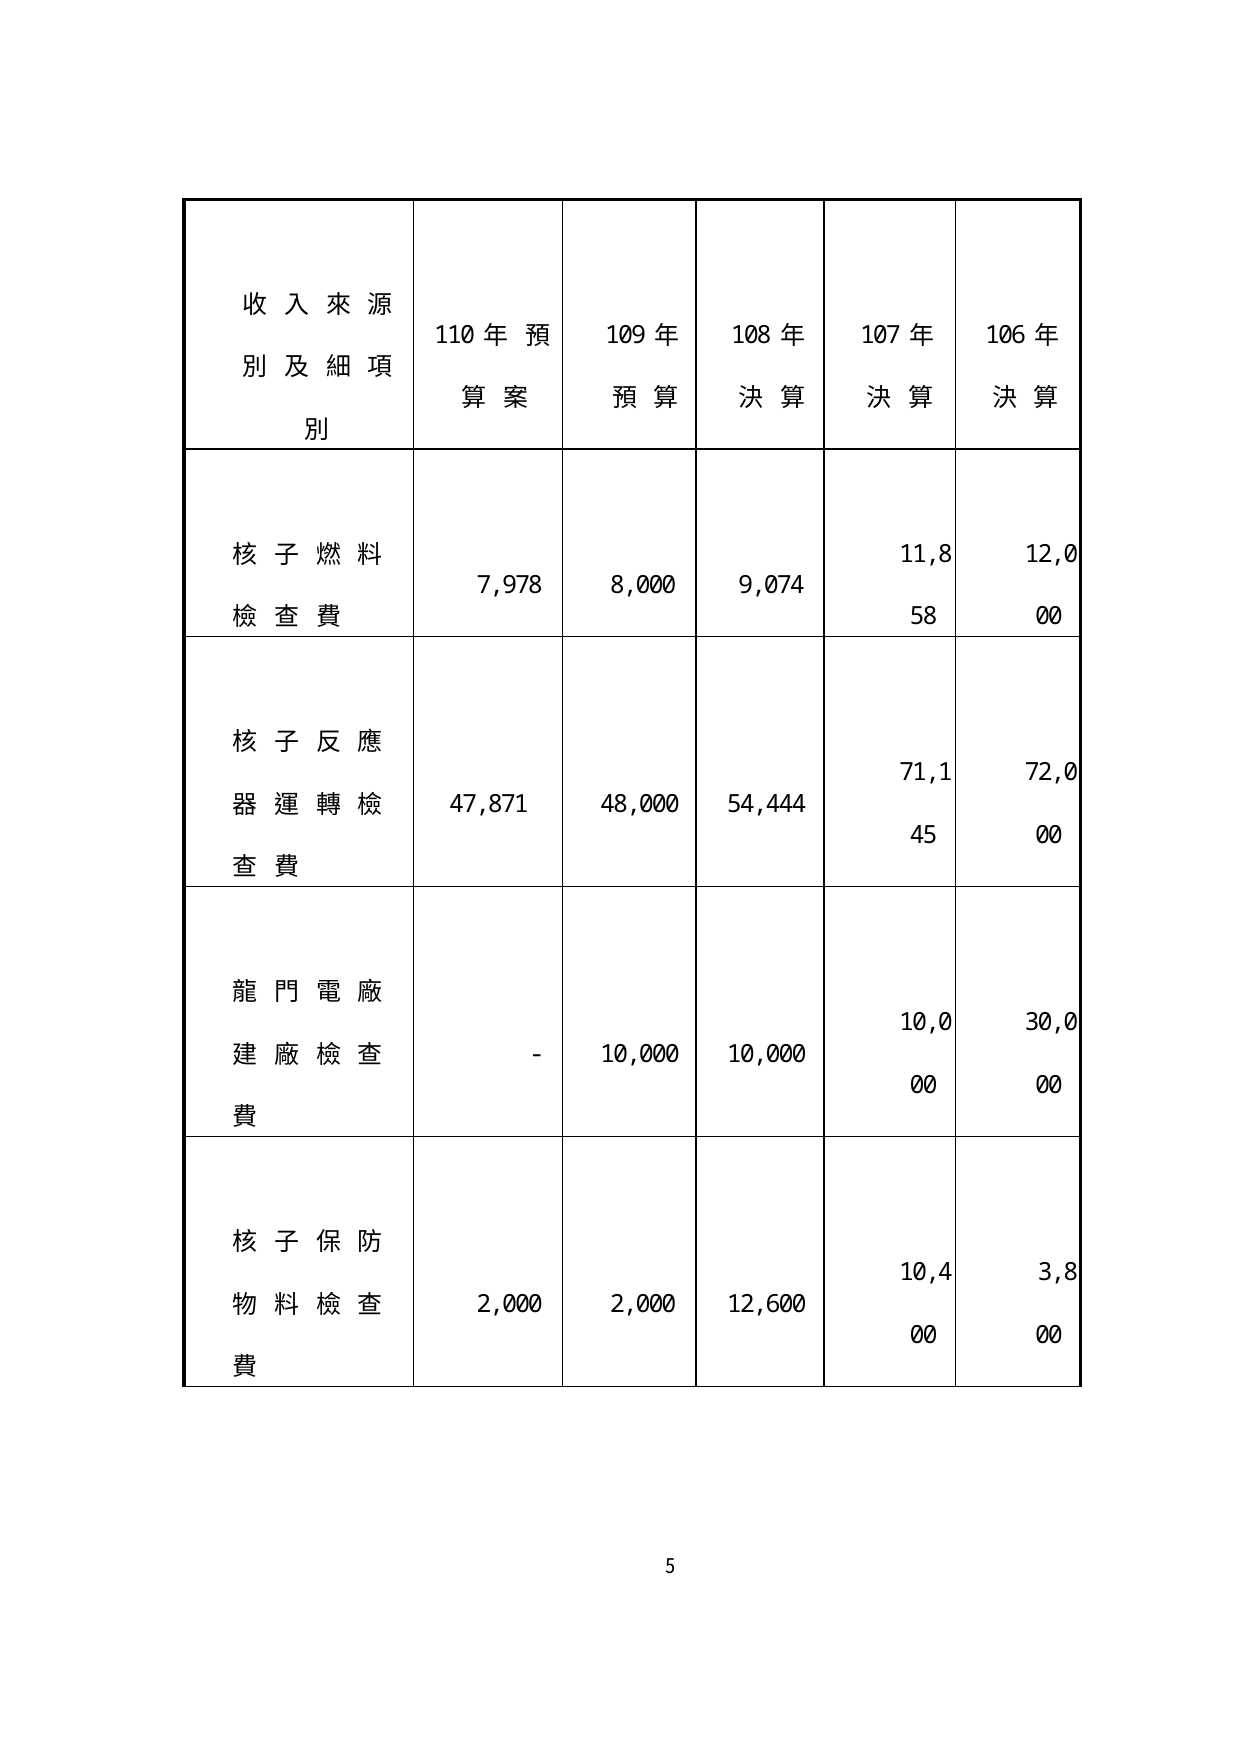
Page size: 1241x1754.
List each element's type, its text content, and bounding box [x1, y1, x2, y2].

table_cell - [414, 887, 562, 1136]
table_cell 龍門電廠建廠檢查費 [186, 887, 413, 1136]
table_cell 10,000 [825, 887, 955, 1136]
table_cell 30,000 [956, 887, 1079, 1136]
table_cell 71,145 [825, 637, 955, 886]
table_cell 54,444 [697, 637, 823, 886]
table_cell 核子燃料檢查費 [186, 450, 413, 636]
table_cell 7,978 [414, 450, 562, 636]
table_cell 2,000 [563, 1137, 695, 1386]
table_cell 10,000 [563, 887, 695, 1136]
table_cell 10,400 [825, 1137, 955, 1386]
table_cell 12,600 [697, 1137, 823, 1386]
table_cell 47,871 [414, 637, 562, 886]
table_header 110年預算案 [414, 201, 562, 448]
table_cell 48,000 [563, 637, 695, 886]
table_cell 核子反應器運轉檢查費 [186, 637, 413, 886]
table_cell 9,074 [697, 450, 823, 636]
table_cell 11,858 [825, 450, 955, 636]
table_header 107年決算 [825, 201, 955, 448]
table_cell 2,000 [414, 1137, 562, 1386]
table_cell 12,000 [956, 450, 1079, 636]
table_header 108年決算 [697, 201, 823, 448]
table_cell 3,800 [956, 1137, 1079, 1386]
table_cell 核子保防物料檢查費 [186, 1137, 413, 1386]
table_cell 8,000 [563, 450, 695, 636]
table_header 109年預算 [563, 201, 695, 448]
table_cell 72,000 [956, 637, 1079, 886]
table_header 收入來源別及細項別 [186, 201, 413, 448]
table_cell 10,000 [697, 887, 823, 1136]
table_header 106年決算 [956, 201, 1079, 448]
